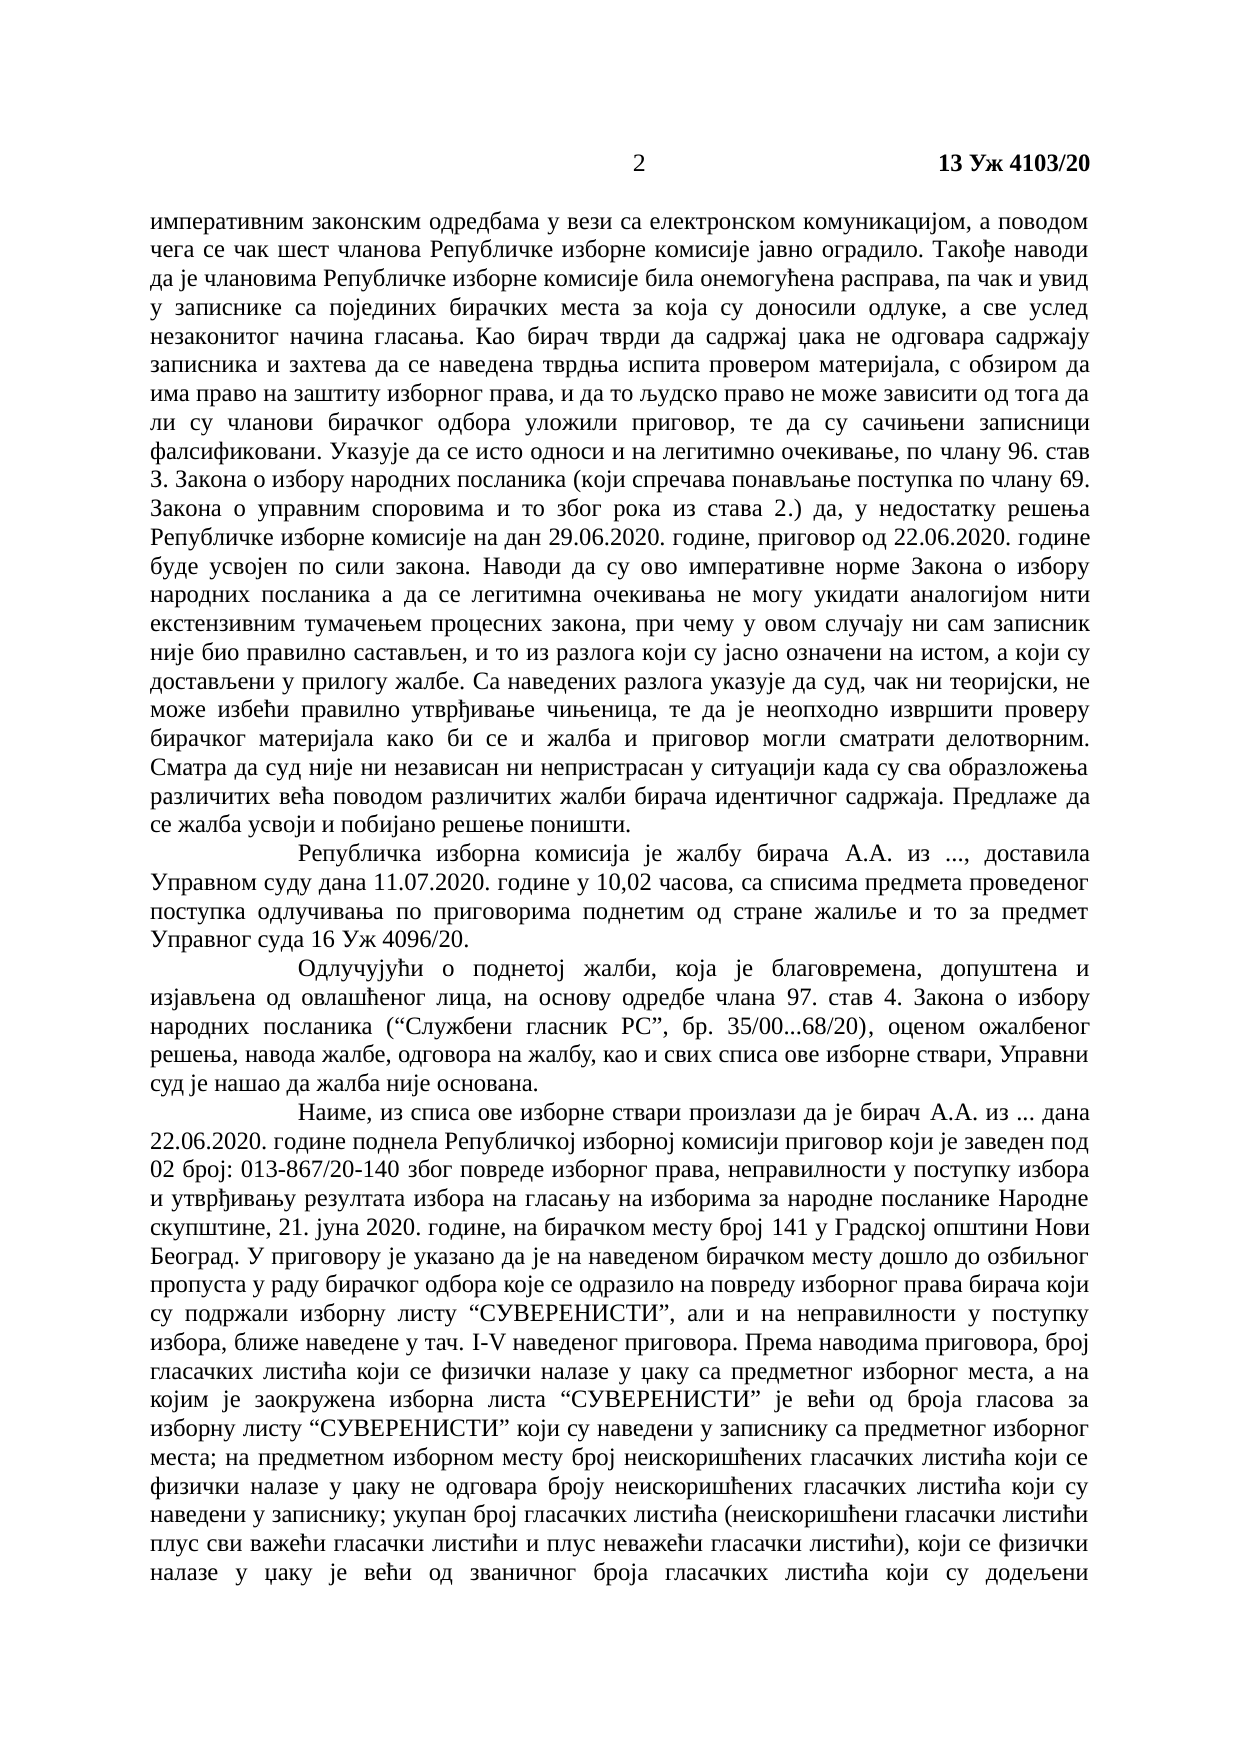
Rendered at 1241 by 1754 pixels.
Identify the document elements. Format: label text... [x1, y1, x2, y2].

text императивним законским одредбама у вези са електронском комуникацијом, а поводом чега се чак шест чланова Републичке изборне комисије јавно оградило. Такође наводи да је члановима Републичке изборне комисије била онемогућена расправа, па чак и увид у записнике са појединих бирачких места за која су доносили одлуке, а све услед незаконитог начина гласања. Као бирач тврди да садржај џака не одговара садржају записника и захтева да се наведена тврдња испита провером материјала, с обзиром да има право на заштиту изборног права, и да то људско право не може зависити од тога да ли су чланови бирачког одбора уложили приговор, те да су сачињени записници фалсификовани. Указује да се исто односи и на легитимно очекивање, по члану 96. став З. Закона о избору народних посланика (који спречава понављање поступка по члану 69. Закона о управним споровима и то због рока из става 2.) да, у недостатку решења Републичке изборне комисије на дан 29.06.2020. године, приговор од 22.06.2020. године буде усвојен по сили закона. Наводи да су ово императивне норме Закона о избору народних посланика а да се легитимна очекивања не могу укидати аналогијом нити екстензивним тумачењем процесних закона, при чему у овом случају ни сам записник није био правилно састављен, и то из разлога који су јасно означени на истом, а који су достављени у прилогу жалбе. Са наведених разлога указује да суд, чак ни теоријски, не може избећи правилно утврђивање чињеница, те да је неопходно извршити проверу бирачког материјала како би се и жалба и приговор могли сматрати делотворним. Сматра да суд није ни независан ни непристрасан у ситуацији када су сва образложења различитих већа поводом различитих жалби бирача идентичног садржаја. Предлаже да се жалба усвоји и побијано решење поништи. [150, 206, 1090, 838]
text Наиме, из списа ове изборне ствари произлази да је бирач A.A. из ... дана 22.06.2020. године поднела Републичкој изборној комисији приговор који је заведен под 02 број: 013-867/20-140 због повреде изборног права, неправилности у поступку избора и утврђивању резултата избора на гласању на изборима за народне посланике Народне скупштине, 21. јуна 2020. године, на бирачком месту број 141 у Градској општини Нови Београд. У приговору је указано да је на наведеном бирачком месту дошло до озбиљног пропуста у раду бирачког одбора које се одразило на повреду изборног права бирача који су подржали изборну листу “СУВЕРЕНИСТИ”, али и на неправилности у поступку избора, ближе наведене у тач. I-V наведеног приговора. Према наводима приговора, број гласачких листића који се физички налазе у џаку са предметног изборног места, а на којим је заокружена изборна листа “СУВЕРЕНИСТИ” је већи од броја гласова за изборну листу “СУВЕРЕНИСТИ” који су наведени у записнику са предметног изборног места; на предметном изборном месту број неискоришћених гласачких листића који се физички налазе у џаку не одговара броју неискоришћених гласачких листића који су наведени у записнику; укупан број гласачких листића (неискоришћени гласачки листићи плус сви важећи гласачки листићи и плус неважећи гласачки листићи), који се физички налазе у џаку је већи од званичног броја гласачких листића који су додељени [150, 1097, 1090, 1586]
text Одлучујући о поднетој жалби, која је благовремена, допуштена и изјављена од овлашћеног лица, на основу одредбе члана 97. став 4. Закона о избору народних посланика (“Службени гласник РС”, бр. 35/00...68/20), оценом ожалбеног решења, навода жалбе, одговора на жалбу, као и свих списа ове изборне ствари, Управни суд је нашао да жалба није основана. [150, 953, 1090, 1097]
text Републичка изборна комисија је жалбу бирача A.A. из ..., доставила Управном суду дана 11.07.2020. године у 10,02 часова, са списима предмета проведеног поступка одлучивања по приговорима поднетим од стране жалиље и то за предмет Управног суда 16 Уж 4096/20. [150, 838, 1090, 953]
